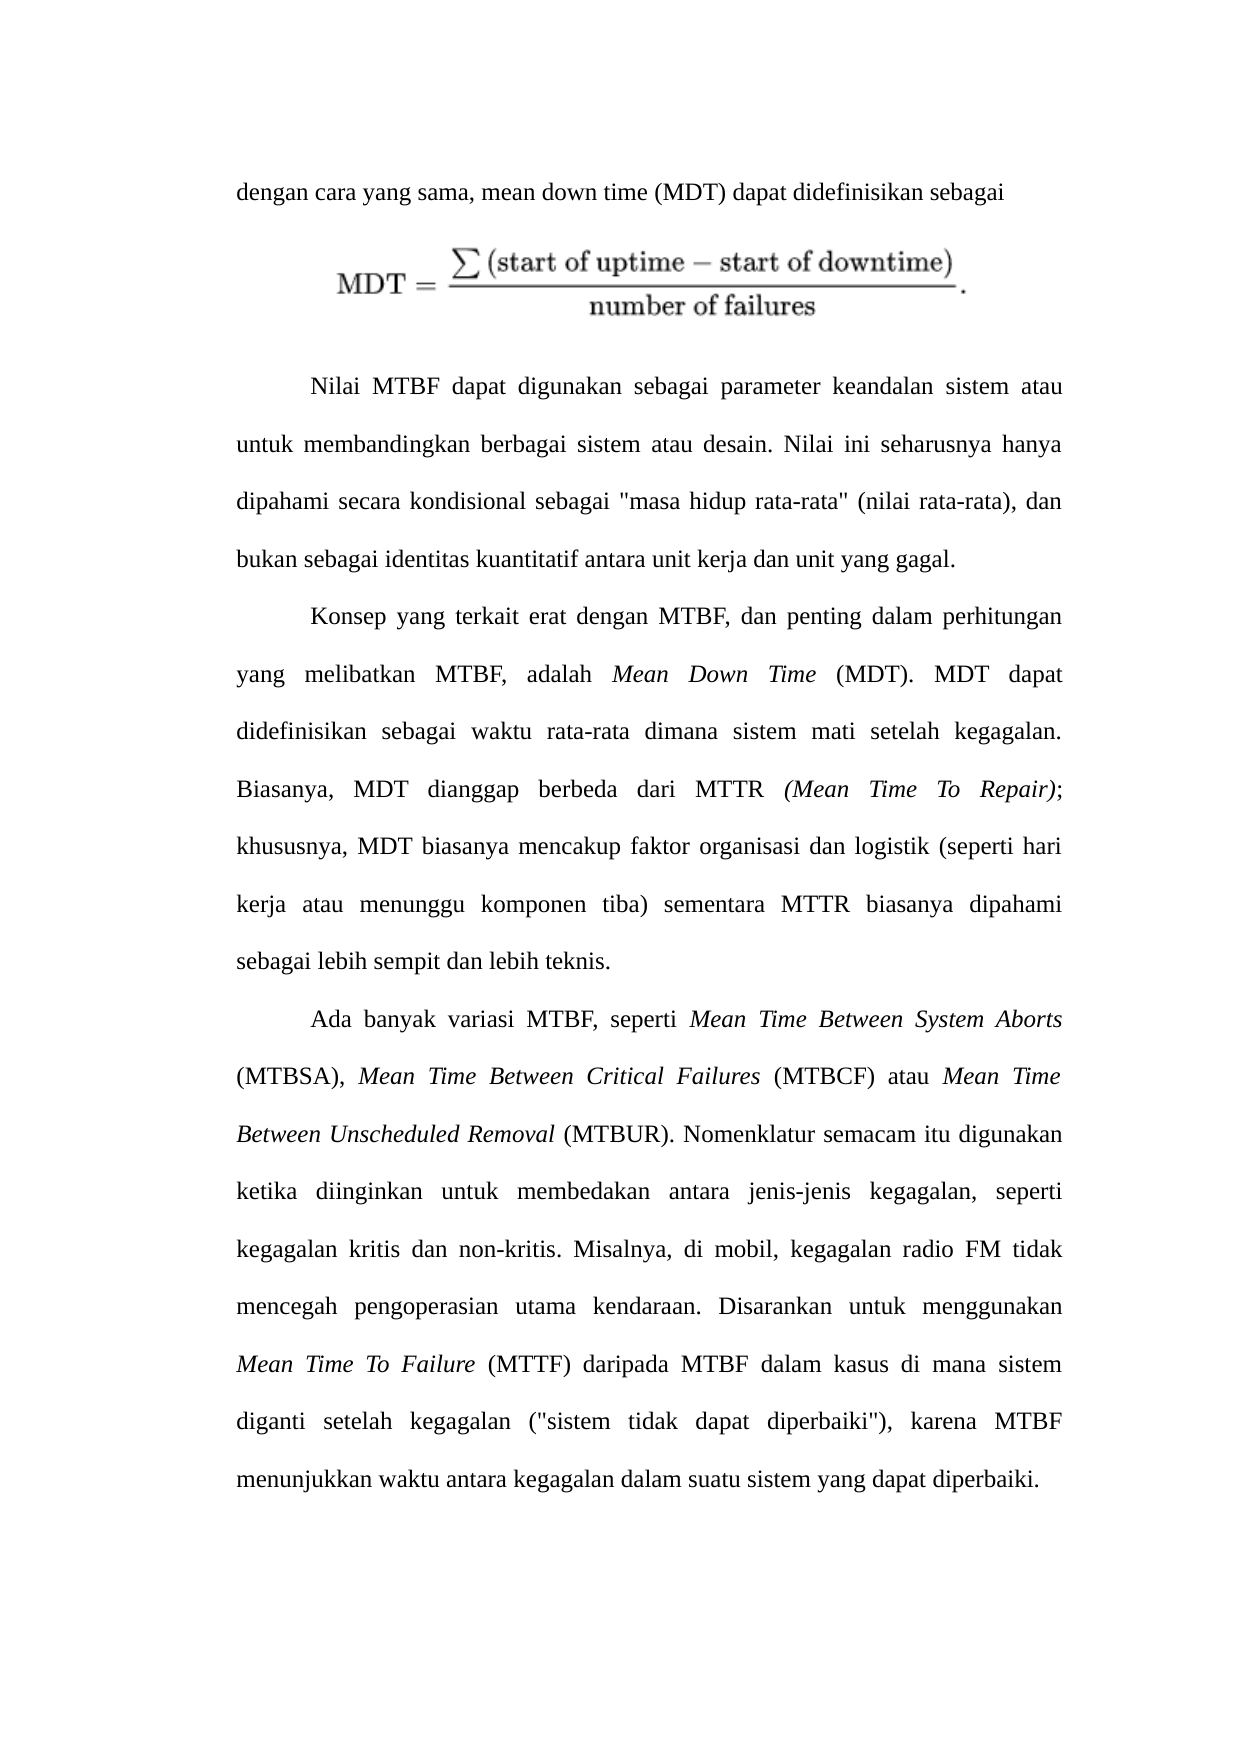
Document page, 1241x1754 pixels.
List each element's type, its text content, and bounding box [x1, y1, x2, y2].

text Ada banyak variasi MTBF, seperti Mean Time Between System Aborts (MTBSA), Mean Time Between Critical Failures (MTBCF) atau Mean Time Between Unscheduled Removal (MTBUR). Nomenklatur semacam itu digunakan ketika diinginkan untuk membedakan antara jenis-jenis kegagalan, seperti kegagalan kritis dan non-kritis. Misalnya, di mobil, kegagalan radio FM tidak mencegah pengoperasian utama kendaraan. Disarankan untuk menggunakan Mean Time To Failure (MTTF) daripada MTBF dalam kasus di mana sistem diganti setelah kegagalan ("sistem tidak dapat diperbaiki"), karena MTBF menunjukkan waktu antara kegagalan dalam suatu sistem yang dapat diperbaiki. [236, 1004, 1063, 1492]
text Konsep yang terkait erat dengan MTBF, dan penting dalam perhitungan yang melibatkan MTBF, adalah Mean Down Time (MDT). MDT dapat didefinisikan sebagai waktu rata-rata dimana sistem mati setelah kegagalan. Biasanya, MDT dianggap berbeda dari MTTR (Mean Time To Repair); khususnya, MDT biasanya mencakup faktor organisasi dan logistik (seperti hari kerja atau menunggu komponen tiba) sementara MTTR biasanya dipahami sebagai lebih sempit dan lebih teknis. [236, 601, 1063, 975]
text dengan cara yang sama, mean down time (MDT) dapat didefinisikan sebagai [236, 177, 1063, 206]
text Nilai MTBF dapat digunakan sebagai parameter keandalan sistem atau untuk membandingkan berbagai sistem atau desain. Nilai ini seharusnya hanya dipahami secara kondisional sebagai "masa hidup rata-rata" (nilai rata-rata), dan bukan sebagai identitas kuantitatif antara unit kerja dan unit yang gagal. [236, 235, 1063, 572]
picture [326, 234, 973, 343]
